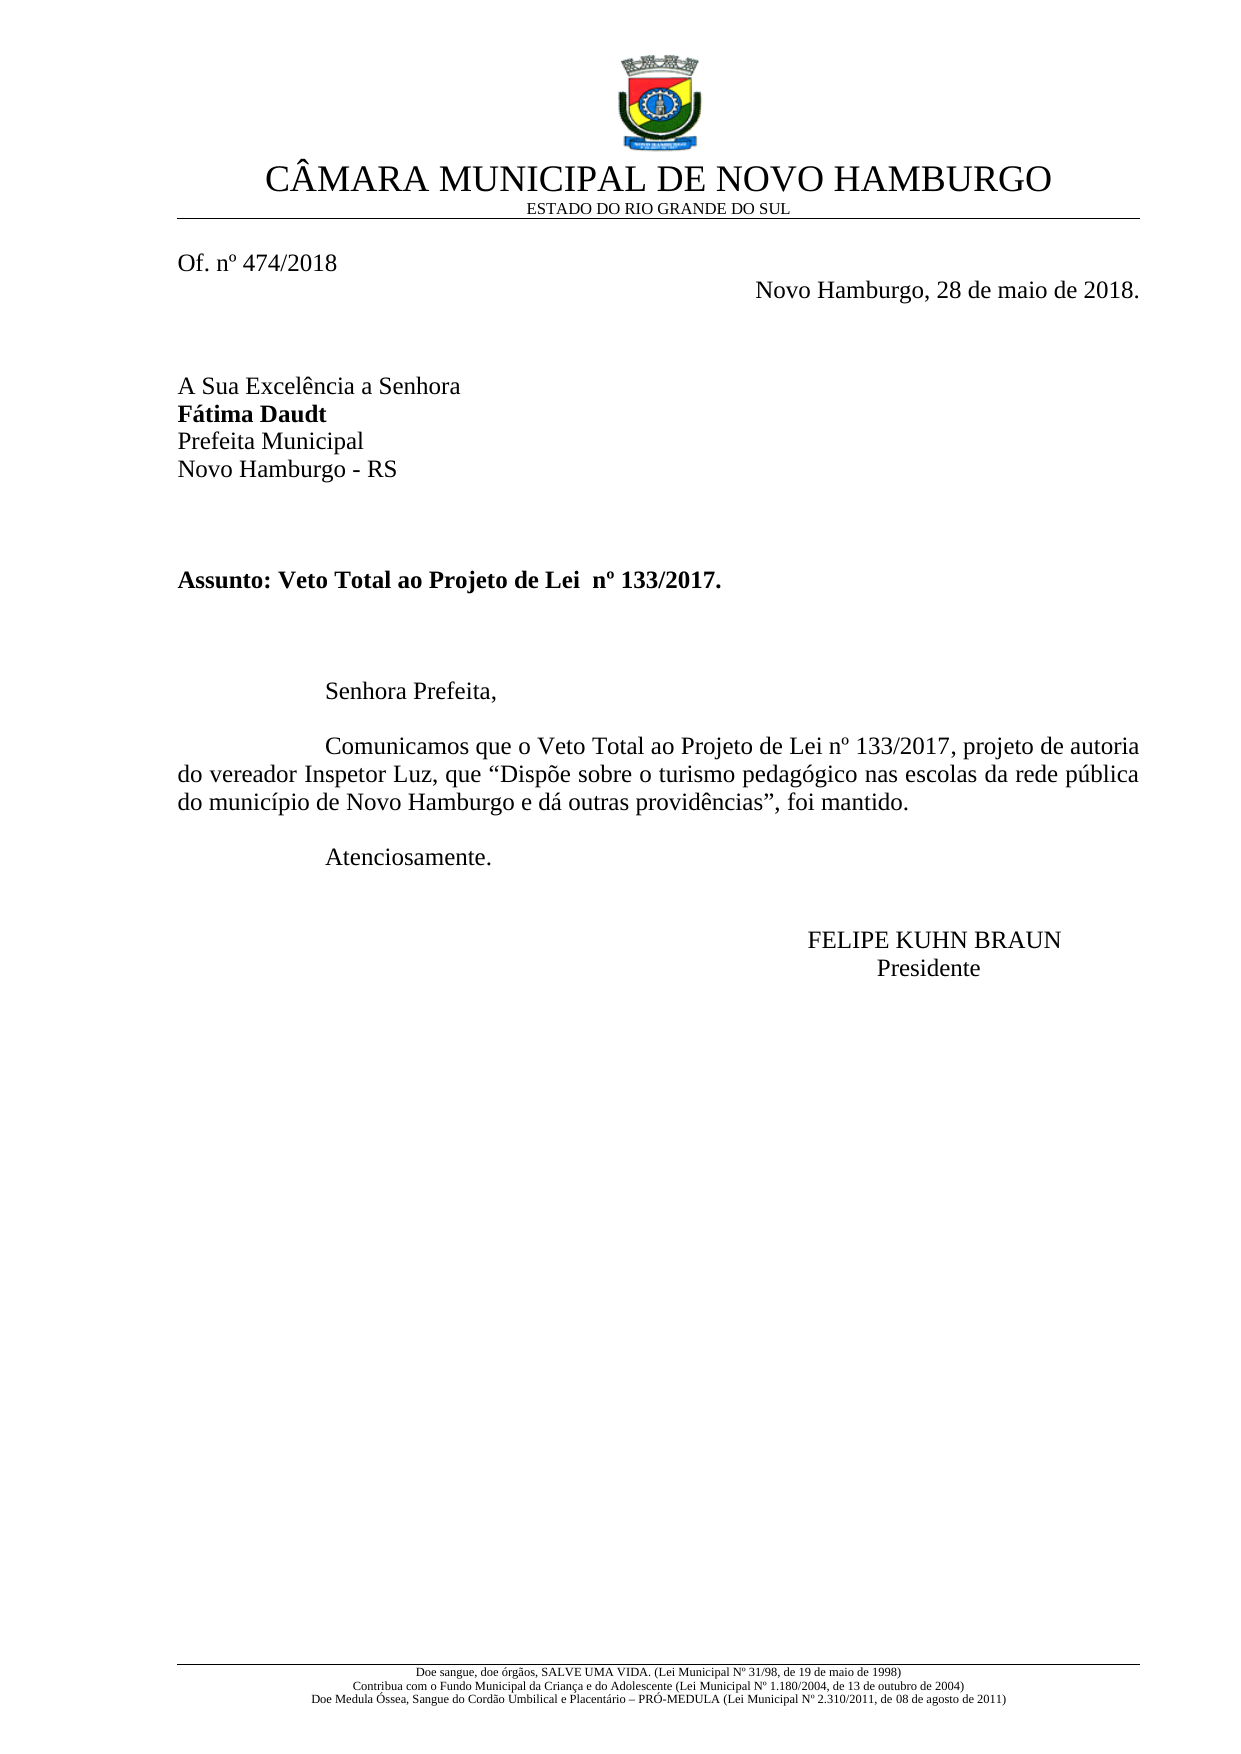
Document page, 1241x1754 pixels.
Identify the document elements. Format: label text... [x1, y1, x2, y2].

text Prefeita Municipal [177, 427, 1140, 455]
text FELIPE KUHN BRAUN [470, 926, 1140, 954]
text Comunicamos que o Veto Total ao Projeto de Lei nº 133/2017, projeto de autoria do vereador Inspetor Luz, que “Dispõe sobre o turismo pedagógico nas escolas da rede pública do município de Novo Hamburgo e dá outras providências”, foi mantido. [177, 732, 1140, 815]
text Novo Hamburgo, 28 de maio de 2018. [177, 276, 1140, 304]
text Atenciosamente. [177, 843, 1140, 871]
text Senhora Prefeita, [177, 677, 1140, 704]
text Of. nº 474/2018 [177, 249, 1140, 276]
text Fátima Daudt [177, 400, 1140, 427]
picture [611, 47, 705, 156]
text Novo Hamburgo - RS [177, 455, 1140, 483]
text Assunto: Veto Total ao Projeto de Lei nº 133/2017. [177, 566, 1140, 594]
text Presidente [470, 954, 1140, 982]
text A Sua Excelência a Senhora [177, 372, 1140, 400]
